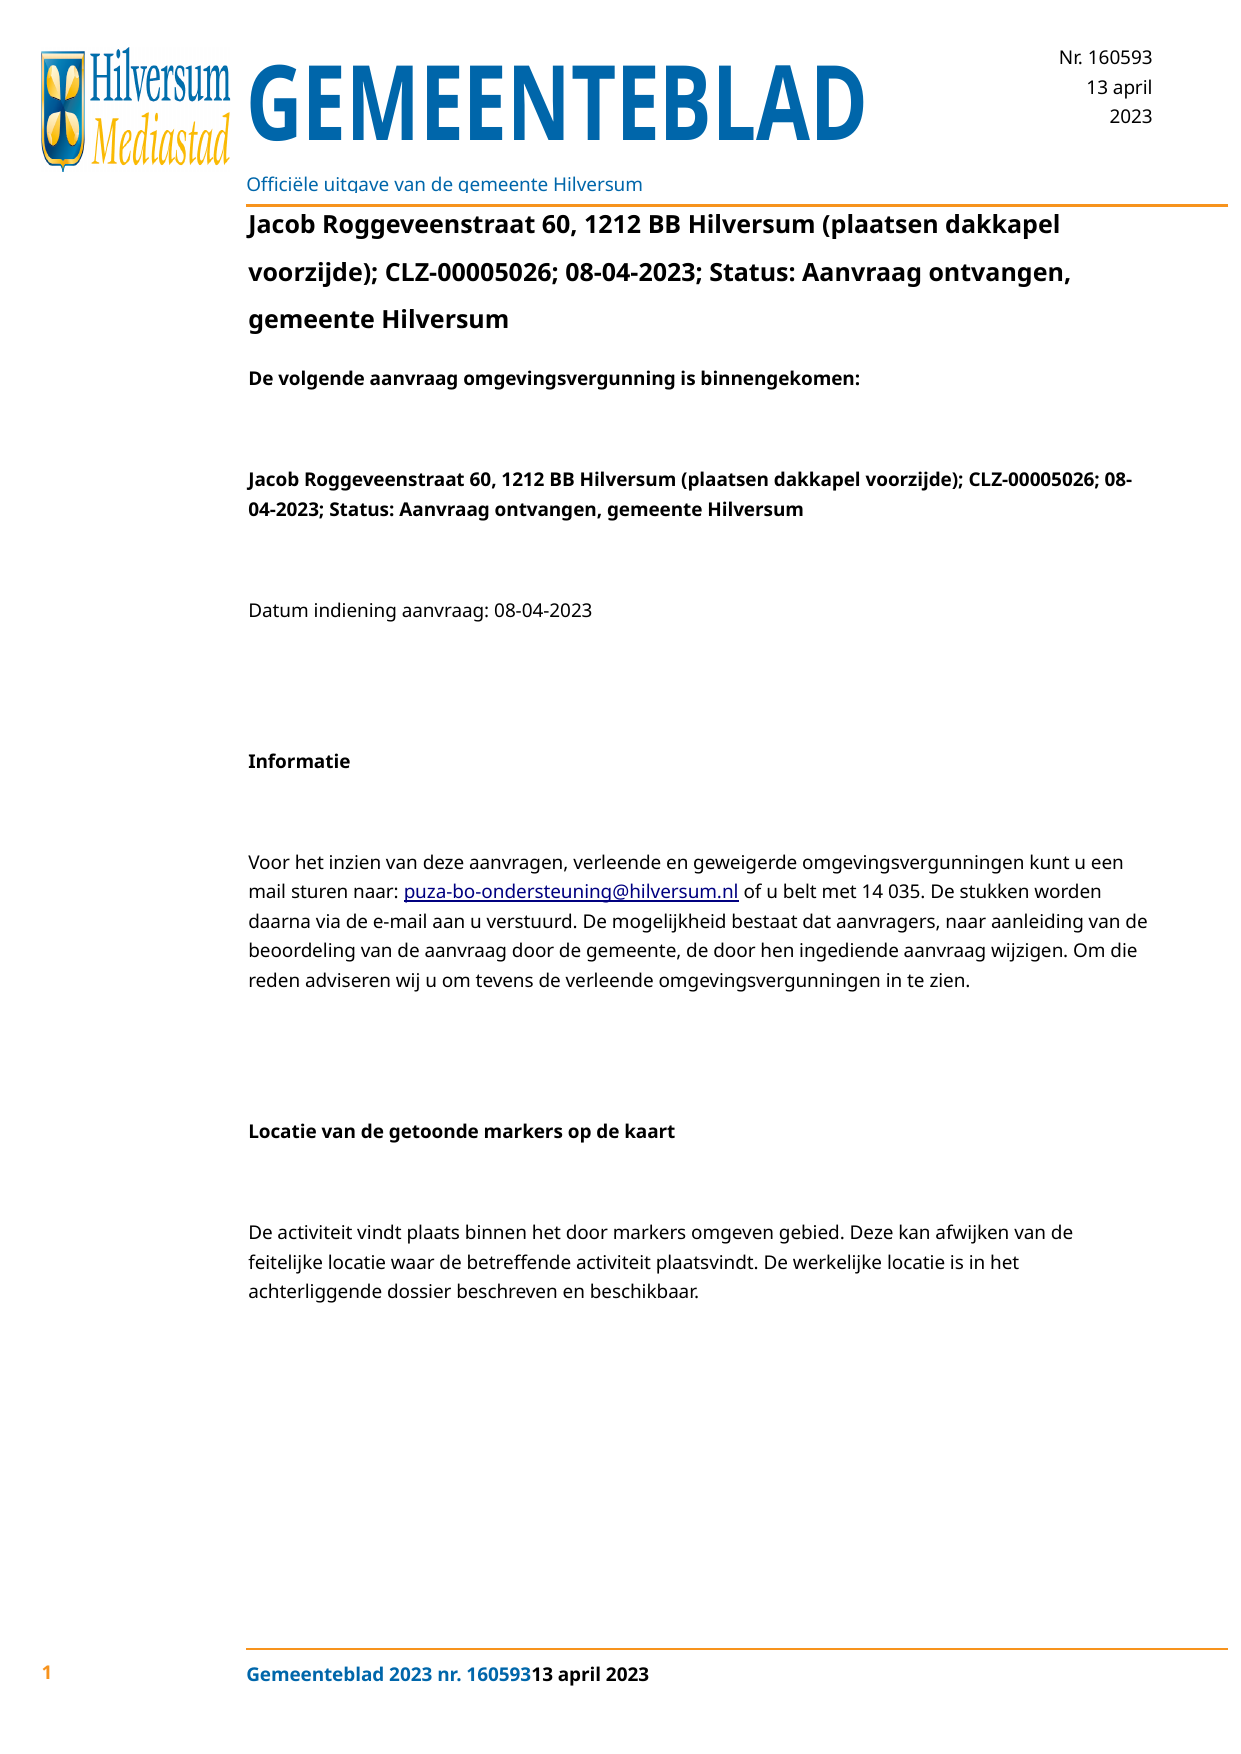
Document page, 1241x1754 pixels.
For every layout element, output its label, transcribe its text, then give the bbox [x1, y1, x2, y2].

text Locatie van de getoonde markers op de kaart [248, 1118, 1152, 1144]
text Informatie [248, 748, 1152, 774]
text Jacob Roggeveenstraat 60, 1212 BB Hilversum (plaatsen dakkapel voorzijde); CLZ-00005026; 08-04-2023; Status: Aanvraag ontvangen, gemeente Hilversum [248, 466, 1152, 522]
text Datum indiening aanvraag: 08-04-2023 [248, 597, 1152, 622]
text Jacob Roggeveenstraat 60, 1212 BB Hilversum (plaatsen dakkapel voorzijde); CLZ-00005026; 08-04-2023; Status: Aanvraag ontvangen, gemeente Hilversum [248, 207, 1152, 336]
text De activiteit vindt plaats binnen het door markers omgeven gebied. Deze kan afwijken van de feitelijke locatie waar de betreffende activiteit plaatsvindt. De werkelijke locatie is in het achterliggende dossier beschreven en beschikbaar. [248, 1219, 1152, 1304]
text Voor het inzien van deze aanvragen, verleende en geweigerde omgevingsvergunningen kunt u een mail sturen naar: puza-bo-ondersteuning@hilversum.nl of u belt met 14 035. De stukken worden daarna via de e-mail aan u verstuurd. De mogelijkheid bestaat dat aanvragers, naar aanleiding van de beoordeling van de aanvraag door de gemeente, de door hen ingediende aanvraag wijzigen. Om die reden adviseren wij u om tevens de verleende omgevingsvergunningen in te zien. [248, 849, 1152, 993]
picture [41, 47, 231, 172]
text De volgende aanvraag omgevingsvergunning is binnengekomen: [248, 366, 1152, 391]
